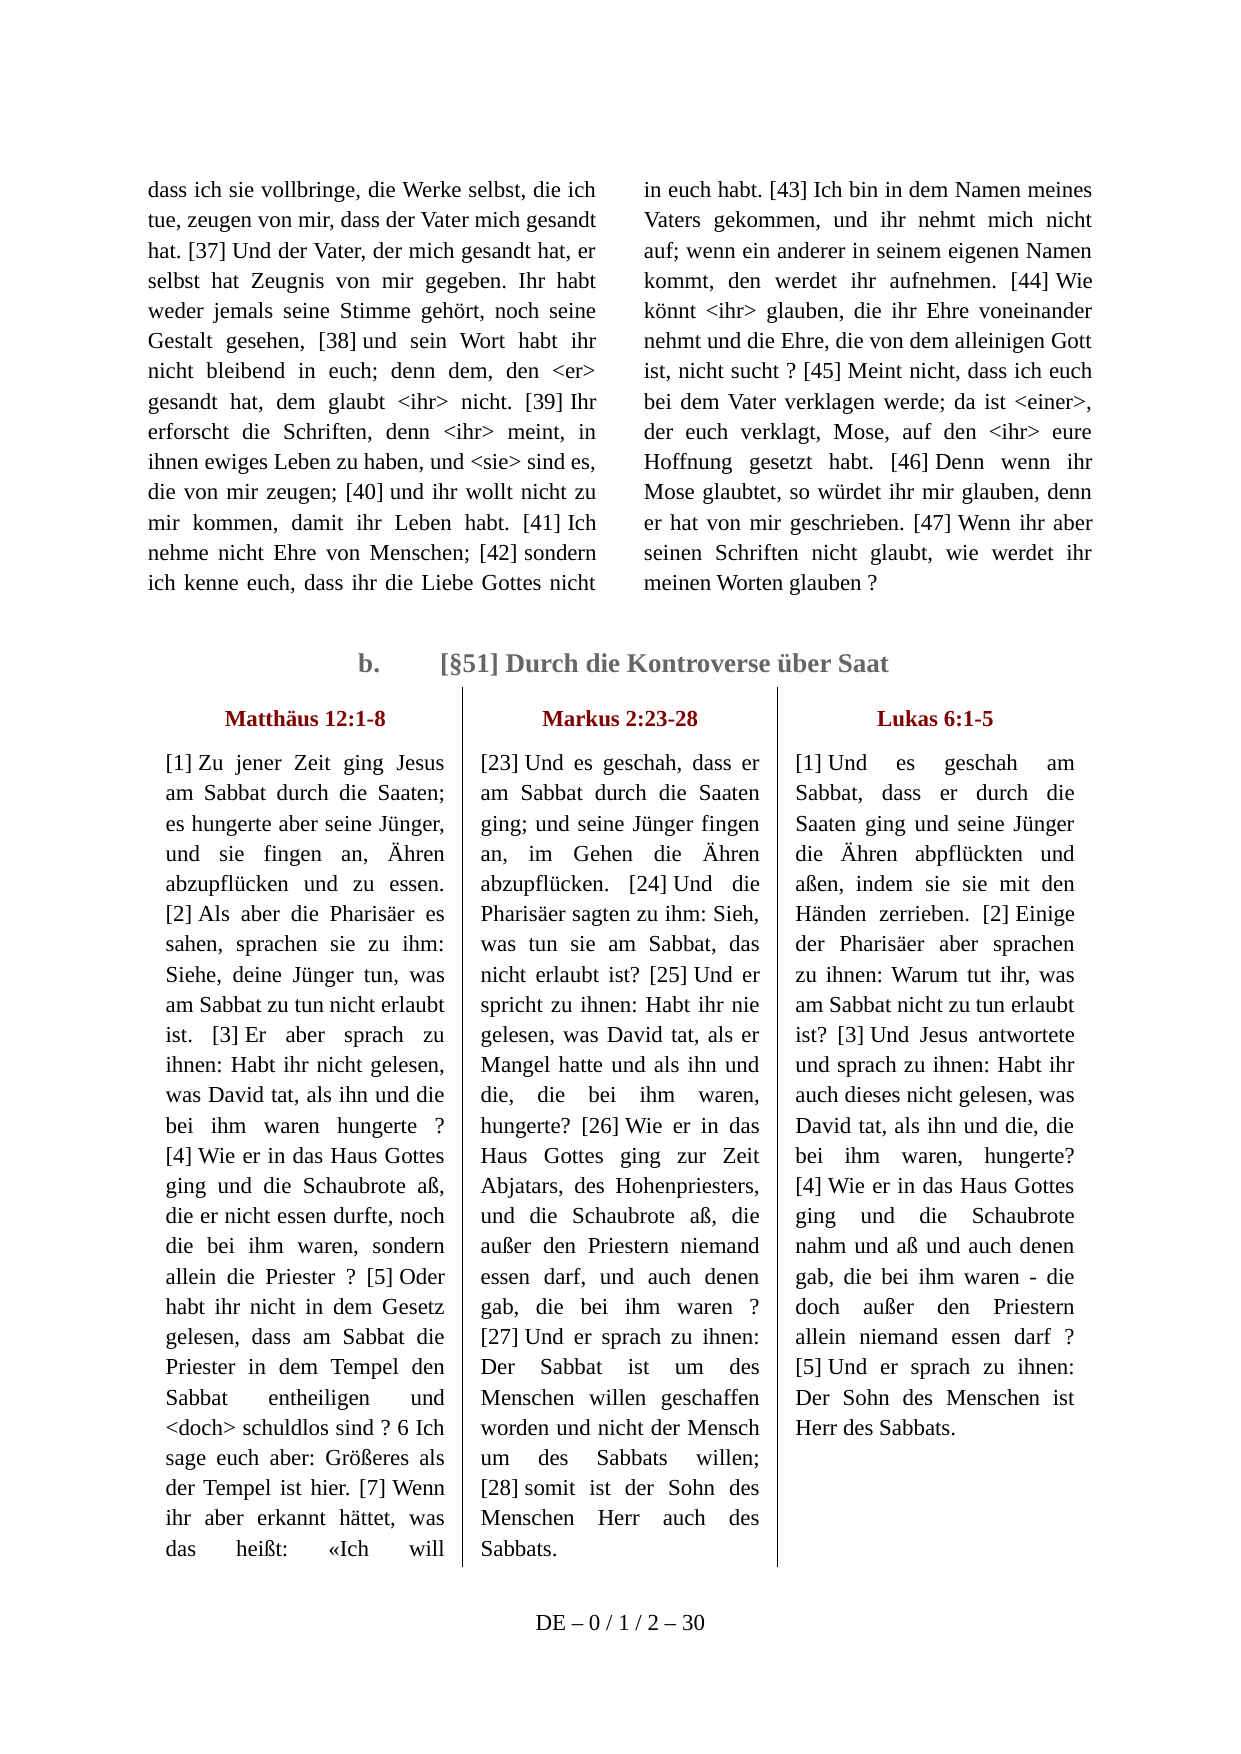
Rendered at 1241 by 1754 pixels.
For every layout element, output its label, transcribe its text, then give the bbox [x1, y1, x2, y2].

text in euch habt. [43] Ich bin in dem Namen meines Vaters gekommen, und ihr nehmt mich nicht auf; wenn ein anderer in seinem eigenen Namen kommt, den werdet ihr aufnehmen. [44] Wie könnt <ihr> glauben, die ihr Ehre voneinander nehmt und die Ehre, die von dem alleinigen Gott ist, nicht sucht ? [45] Meint nicht, dass ich euch bei dem Vater verklagen werde; da ist <einer>, der euch verklagt, Mose, auf den <ihr> eure Hoffnung gesetzt habt. [46] Denn wenn ihr Mose glaubtet, so würdet ihr mir glauben, denn er hat von mir geschrieben. [47] Wenn ihr aber seinen Schriften nicht glaubt, wie werdet ihr meinen Worten glauben ? [644, 176, 1093, 595]
table_cell [23] Und es geschah, dass er am Sabbat durch die Saaten ging; und seine Jünger fingen an, im Gehen die Ähren abzupflücken. [24] Und die Pharisäer sagten zu ihm: Sieh, was tun sie am Sabbat, das nicht erlaubt ist? [25] Und er spricht zu ihnen: Habt ihr nie gelesen, was David tat, als er Mangel hatte und als ihn und die, die bei ihm waren, hungerte? [26] Wie er in das Haus Gottes ging zur Zeit Abjatars, des Hohenpriesters, und die Schaubrote aß, die außer den Priestern niemand essen darf, und auch denen gab, die bei ihm waren ? [27] Und er sprach zu ihnen: Der Sabbat ist um des Menschen willen geschaffen worden und nicht der Mensch um des Sabbats willen; [28] somit ist der Sohn des Menschen Herr auch des Sabbats. [463, 743, 777, 1567]
subtitle [§51] Durch die Kontroverse über Saat [148, 647, 1093, 678]
table_header Lukas 6:1-5 [778, 687, 1093, 743]
table_header Markus 2:23-28 [463, 687, 777, 743]
table_header Matthäus 12:1-8 [148, 687, 462, 743]
table_cell [1] Und es geschah am Sabbat, dass er durch die Saaten ging und seine Jünger die Ähren abpflückten und aßen, indem sie sie mit den Händen zerrieben. [2] Einige der Pharisäer aber sprachen zu ihnen: Warum tut ihr, was am Sabbat nicht zu tun erlaubt ist? [3] Und Jesus antwortete und sprach zu ihnen: Habt ihr auch dieses nicht gelesen, was David tat, als ihn und die, die bei ihm waren, hungerte? [4] Wie er in das Haus Gottes ging und die Schaubrote nahm und aß und auch denen gab, die bei ihm waren - die doch außer den Priestern allein niemand essen darf ? [5] Und er sprach zu ihnen: Der Sohn des Menschen ist Herr des Sabbats. [778, 743, 1093, 1567]
table_cell [1] Zu jener Zeit ging Jesus am Sabbat durch die Saaten; es hungerte aber seine Jünger, und sie fingen an, Ähren abzupflücken und zu essen. [2] Als aber die Pharisäer es sahen, sprachen sie zu ihm: Siehe, deine Jünger tun, was am Sabbat zu tun nicht erlaubt ist. [3] Er aber sprach zu ihnen: Habt ihr nicht gelesen, was David tat, als ihn und die bei ihm waren hungerte ? [4] Wie er in das Haus Gottes ging und die Schaubrote aß, die er nicht essen durfte, noch die bei ihm waren, sondern allein die Priester ? [5] Oder habt ihr nicht in dem Gesetz gelesen, dass am Sabbat die Priester in dem Tempel den Sabbat entheiligen und <doch> schuldlos sind ? 6 Ich sage euch aber: Größeres als der Tempel ist hier. [7] Wenn ihr aber erkannt hättet, was das heißt: «Ich will [148, 743, 462, 1567]
text dass ich sie vollbringe, die Werke selbst, die ich tue, zeugen von mir, dass der Vater mich gesandt hat. [37] Und der Vater, der mich gesandt hat, er selbst hat Zeugnis von mir gegeben. Ihr habt weder jemals seine Stimme gehört, noch seine Gestalt gesehen, [38] und sein Wort habt ihr nicht bleibend in euch; denn dem, den <er> gesandt hat, dem glaubt <ihr> nicht. [39] Ihr erforscht die Schriften, denn <ihr> meint, in ihnen ewiges Leben zu haben, und <sie> sind es, die von mir zeugen; [40] und ihr wollt nicht zu mir kommen, damit ihr Leben habt. [41] Ich nehme nicht Ehre von Menschen; [42] sondern ich kenne euch, dass ihr die Liebe Gottes nicht [148, 176, 596, 595]
